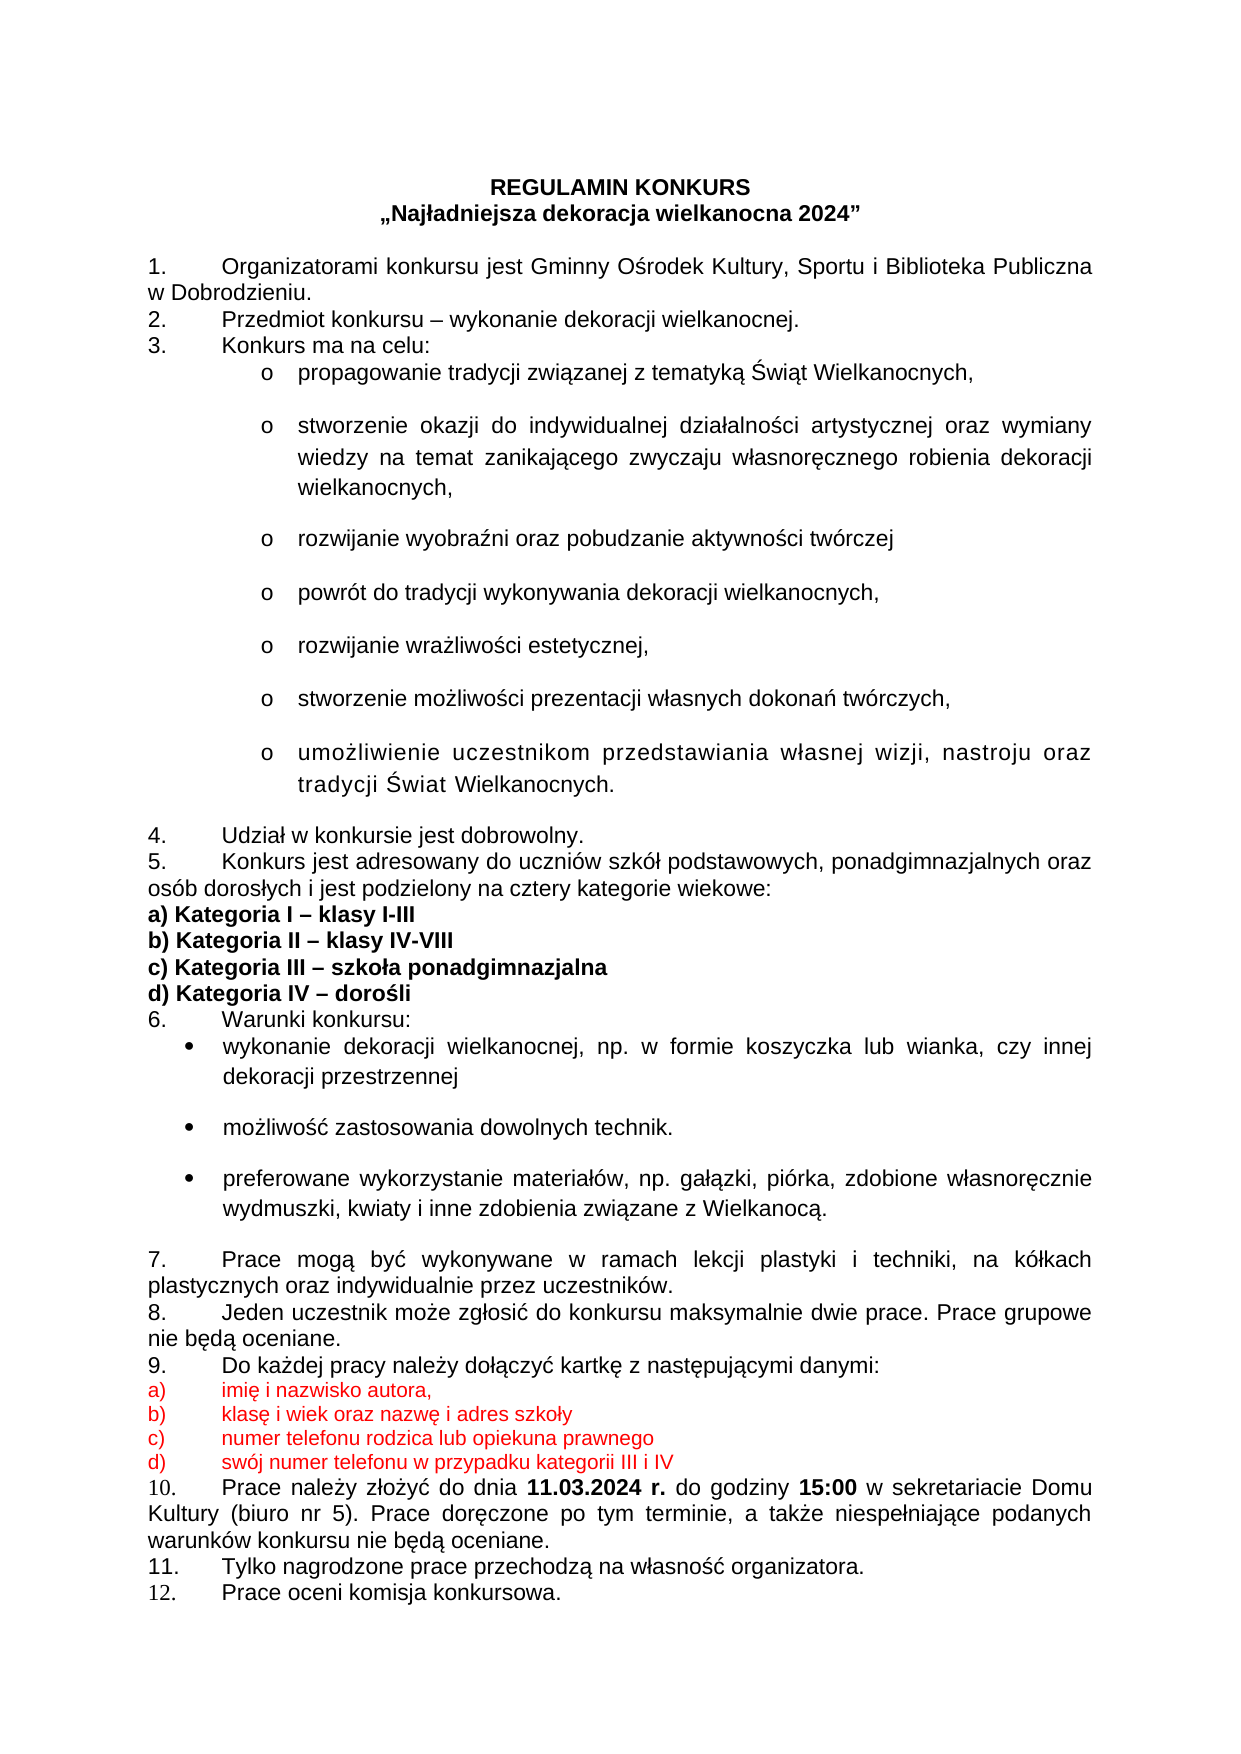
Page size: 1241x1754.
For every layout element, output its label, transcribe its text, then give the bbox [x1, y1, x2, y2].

list Warunki konkursu: [148, 1006, 1093, 1033]
text d) Kategoria IV – dorośli [148, 980, 1093, 1006]
text REGULAMIN KONKURS [148, 174, 1093, 200]
list Prace mogą być wykonywane w ramach lekcji plastyki i techniki, na kółkach plastycznych oraz indywidualnie przez uczestników. [148, 1246, 1093, 1299]
list Do każdej pracy należy dołączyć kartkę z następującymi danymi: [148, 1352, 1093, 1378]
list wykonanie dekoracji wielkanocnej, np. w formie koszyczka lub wianka, czy innej dekoracji przestrzennej [185, 1033, 1093, 1089]
list umożliwienie uczestnikom przedstawiania własnej wizji, nastroju oraz tradycji Świat Wielkanocnych. [260, 738, 1093, 797]
list Konkurs ma na celu: [148, 332, 1093, 358]
list Udział w konkursie jest dobrowolny. [148, 822, 1093, 848]
list stworzenie możliwości prezentacji własnych dokonań twórczych, [260, 685, 1093, 713]
list Konkurs jest adresowany do uczniów szkół podstawowych, ponadgimnazjalnych oraz osób dorosłych i jest podzielony na cztery kategorie wiekowe: [148, 848, 1093, 901]
text c) Kategoria III – szkoła ponadgimnazjalna [148, 953, 1093, 980]
list Tylko nagrodzone prace przechodzą na własność organizatora. [148, 1553, 1093, 1579]
text a) Kategoria I – klasy I-III [148, 901, 1093, 927]
list imię i nazwisko autora, [148, 1378, 1093, 1402]
list preferowane wykorzystanie materiałów, np. gałązki, piórka, zdobione własnoręcznie wydmuszki, kwiaty i inne zdobienia związane z Wielkanocą. [185, 1165, 1093, 1221]
list rozwijanie wrażliwości estetycznej, [260, 632, 1093, 660]
list Jeden uczestnik może zgłosić do konkursu maksymalnie dwie prace. Prace grupowe nie będą oceniane. [148, 1299, 1093, 1352]
list swój numer telefonu w przypadku kategorii III i IV [148, 1450, 1093, 1474]
list Przedmiot konkursu – wykonanie dekoracji wielkanocnej. [148, 306, 1093, 332]
text „Najładniejsza dekoracja wielkanocna 2024” [148, 200, 1093, 227]
list rozwijanie wyobraźni oraz pobudzanie aktywności twórczej [260, 525, 1093, 553]
list stworzenie okazji do indywidualnej działalności artystycznej oraz wymiany wiedzy na temat zanikającego zwyczaju własnoręcznego robienia dekoracji wielkanocnych, [260, 412, 1093, 501]
list propagowanie tradycji związanej z tematyką Świąt Wielkanocnych, [260, 358, 1093, 387]
list Organizatorami konkursu jest Gminny Ośrodek Kultury, Sportu i Biblioteka Publiczna w Dobrodzieniu. [148, 253, 1093, 306]
list numer telefonu rodzica lub opiekuna prawnego [148, 1426, 1093, 1450]
list możliwość zastosowania dowolnych technik. [185, 1114, 1093, 1140]
list powrót do tradycji wykonywania dekoracji wielkanocnych, [260, 578, 1093, 607]
text b) Kategoria II – klasy IV-VIII [148, 927, 1093, 953]
list Prace oceni komisja konkursowa. [148, 1579, 1093, 1606]
list klasę i wiek oraz nazwę i adres szkoły [148, 1402, 1093, 1426]
list Prace należy złożyć do dnia 11.03.2024 r. do godziny 15:00 w sekretariacie Domu Kultury (biuro nr 5). Prace doręczone po tym terminie, a także niespełniające podanych warunków konkursu nie będą oceniane. [148, 1474, 1093, 1553]
